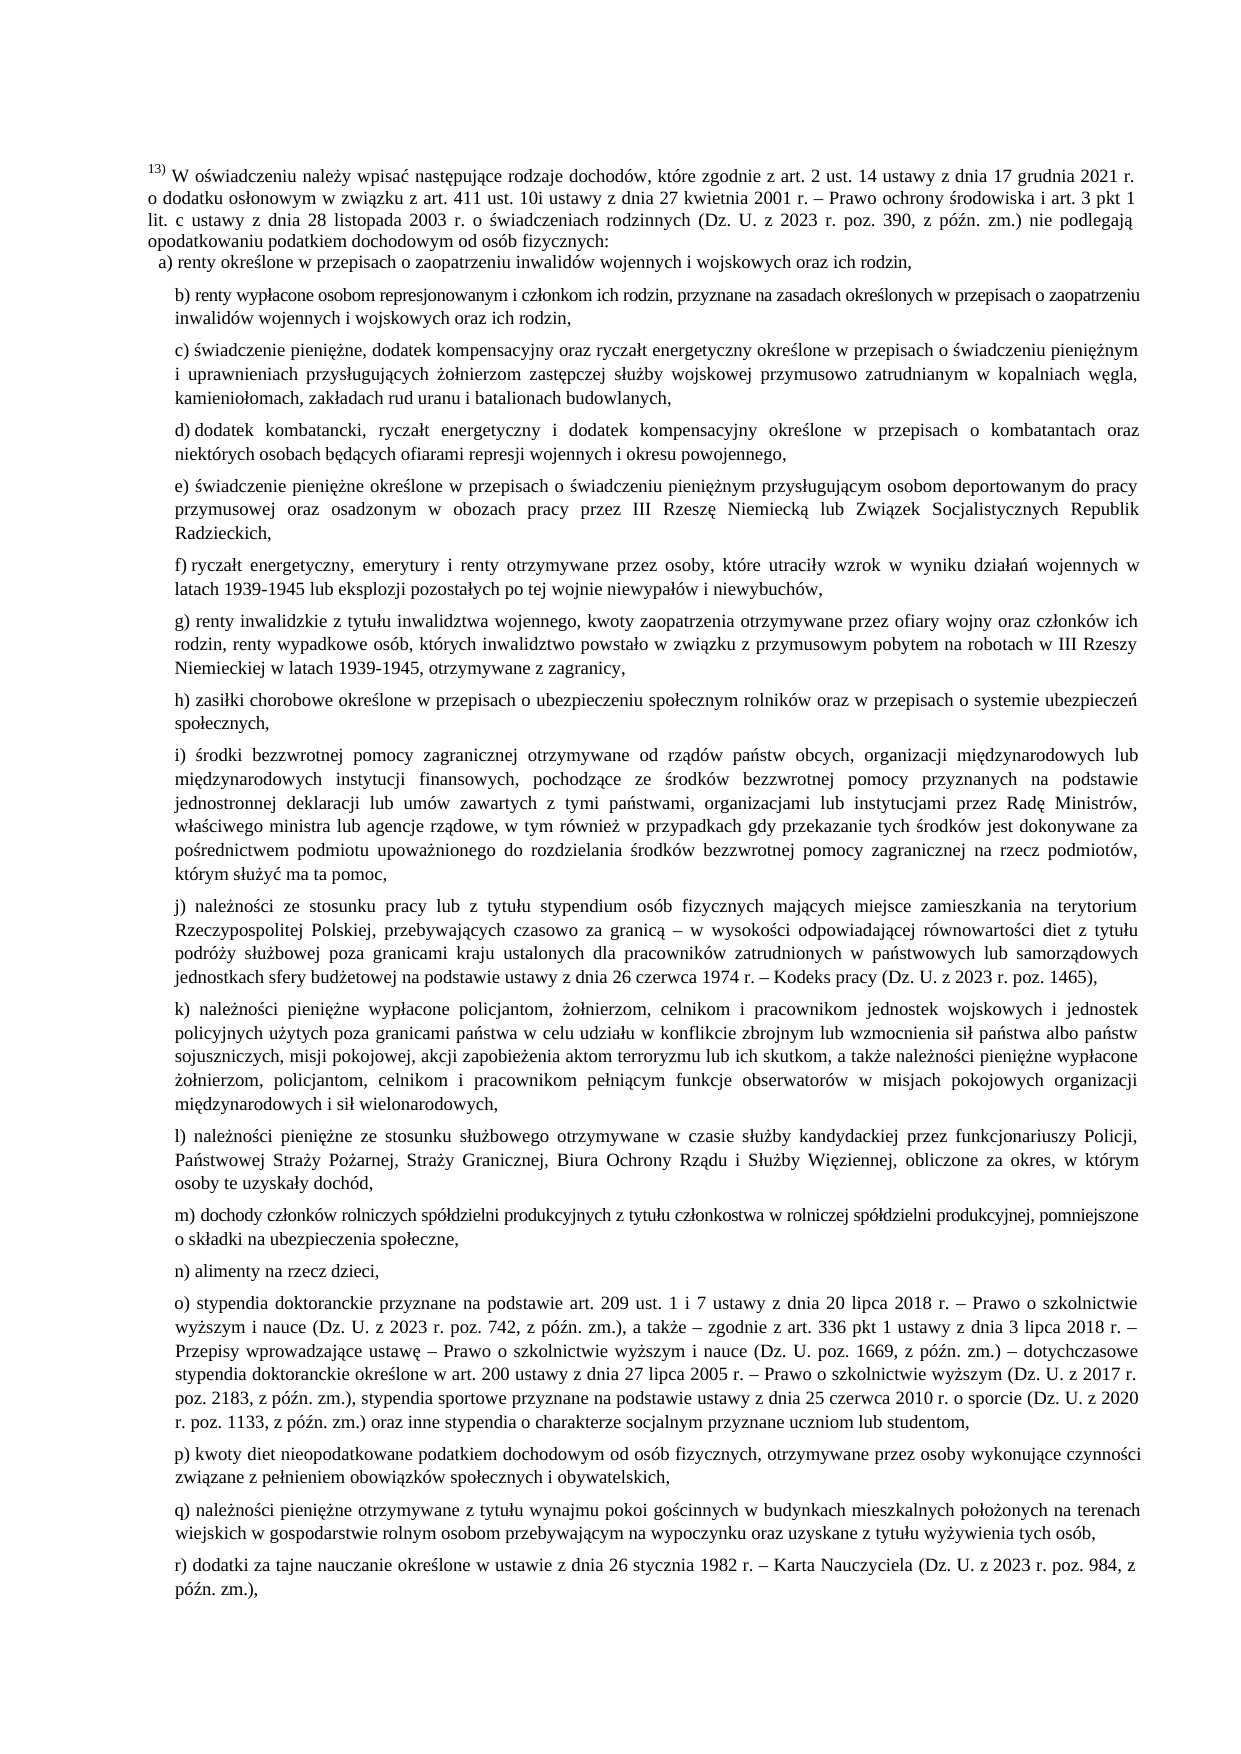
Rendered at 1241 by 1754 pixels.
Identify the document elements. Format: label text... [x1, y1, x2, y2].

list należności pieniężne ze stosunku służbowego otrzymywane w czasie służby kandydackiej przez funkcjonariuszy Policji, Państwowej Straży Pożarnej, Straży Granicznej, Biura Ochrony Rządu i Służby Więziennej, obliczone za okres, w którym osoby te uzyskały dochód, [174, 1125, 1139, 1194]
list renty określone w przepisach o zaopatrzeniu inwalidów wojennych i wojskowych oraz ich rodzin, [158, 252, 1155, 273]
text późn. zm.), [175, 1578, 1155, 1600]
list alimenty na rzecz dzieci, [174, 1260, 1155, 1282]
list należności pieniężne otrzymywane z tytułu wynajmu pokoi gościnnych w budynkach mieszkalnych położonych na terenach wiejskich w gospodarstwie rolnym osobom przebywającym na wypoczynku oraz uzyskane z tytułu wyżywienia tych osób, [174, 1498, 1142, 1544]
list środki bezzwrotnej pomocy zagranicznej otrzymywane od rządów państw obcych, organizacji międzynarodowych lub międzynarodowych instytucji finansowych, pochodzące ze środków bezzwrotnej pomocy przyznanych na podstawie jednostronnej deklaracji lub umów zawartych z tymi państwami, organizacjami lub instytucjami przez Radę Ministrów, właściwego ministra lub agencje rządowe, w tym również w przypadkach gdy przekazanie tych środków jest dokonywane za pośrednictwem podmiotu upoważnionego do rozdzielania środków bezzwrotnej pomocy zagranicznej na rzecz podmiotów, którym służyć ma ta pomoc, [174, 744, 1139, 884]
list dodatki za tajne nauczanie określone w ustawie z dnia 26 stycznia 1982 r. – Karta Nauczyciela (Dz. U. z 2023 r. poz. 984, z [174, 1554, 1155, 1576]
list dodatek kombatancki, ryczałt energetyczny i dodatek kompensacyjny określone w przepisach o kombatantach oraz niektórych osobach będących ofiarami represji wojennych i okresu powojennego, [174, 419, 1139, 464]
list należności ze stosunku pracy lub z tytułu stypendium osób fizycznych mających miejsce zamieszkania na terytorium Rzeczypospolitej Polskiej, przebywających czasowo za granicą – w wysokości odpowiadającej równowartości diet z tytułu podróży służbowej poza granicami kraju ustalonych dla pracowników zatrudnionych w państwowych lub samorządowych jednostkach sfery budżetowej na podstawie ustawy z dnia 26 czerwca 1974 r. – Kodeks pracy (Dz. U. z 2023 r. poz. 1465), [174, 895, 1139, 987]
list dochody członków rolniczych spółdzielni produkcyjnych z tytułu członkostwa w rolniczej spółdzielni produkcyjnej, pomniejszone o składki na ubezpieczenia społeczne, [174, 1204, 1140, 1249]
list kwoty diet nieopodatkowane podatkiem dochodowym od osób fizycznych, otrzymywane przez osoby wykonujące czynności związane z pełnieniem obowiązków społecznych i obywatelskich, [174, 1443, 1142, 1488]
list świadczenie pieniężne, dodatek kompensacyjny oraz ryczałt energetyczny określone w przepisach o świadczeniu pieniężnym i uprawnieniach przysługujących żołnierzom zastępczej służby wojskowej przymusowo zatrudnianym w kopalniach węgla, kamieniołomach, zakładach rud uranu i batalionach budowlanych, [174, 339, 1139, 408]
text 13) W oświadczeniu należy wpisać następujące rodzaje dochodów, które zgodnie z art. 2 ust. 14 ustawy z dnia 17 grudnia 2021 r. o dodatku osłonowym w związku z art. 411 ust. 10i ustawy z dnia 27 kwietnia 2001 r. – Prawo ochrony środowiska i art. 3 pkt 1 lit. c ustawy z dnia 28 listopada 2003 r. o świadczeniach rodzinnych (Dz. U. z 2023 r. poz. 390, z późn. zm.) nie podlegają opodatkowaniu podatkiem dochodowym od osób fizycznych: [148, 161, 1135, 252]
list renty wypłacone osobom represjonowanym i członkom ich rodzin, przyznane na zasadach określonych w przepisach o zaopatrzeniu inwalidów wojennych i wojskowych oraz ich rodzin, [174, 284, 1140, 329]
list należności pieniężne wypłacone policjantom, żołnierzom, celnikom i pracownikom jednostek wojskowych i jednostek policyjnych użytych poza granicami państwa w celu udziału w konflikcie zbrojnym lub wzmocnienia sił państwa albo państw sojuszniczych, misji pokojowej, akcji zapobieżenia aktom terroryzmu lub ich skutkom, a także należności pieniężne wypłacone żołnierzom, policjantom, celnikom i pracownikom pełniącym funkcje obserwatorów w misjach pokojowych organizacji międzynarodowych i sił wielonarodowych, [174, 998, 1139, 1114]
list ryczałt energetyczny, emerytury i renty otrzymywane przez osoby, które utraciły wzrok w wyniku działań wojennych w latach 1939-1945 lub eksplozji pozostałych po tej wojnie niewypałów i niewybuchów, [174, 554, 1139, 599]
list zasiłki chorobowe określone w przepisach o ubezpieczeniu społecznym rolników oraz w przepisach o systemie ubezpieczeń społecznych, [174, 689, 1139, 734]
list stypendia doktoranckie przyznane na podstawie art. 209 ust. 1 i 7 ustawy z dnia 20 lipca 2018 r. – Prawo o szkolnictwie wyższym i nauce (Dz. U. z 2023 r. poz. 742, z późn. zm.), a także – zgodnie z art. 336 pkt 1 ustawy z dnia 3 lipca 2018 r. – Przepisy wprowadzające ustawę – Prawo o szkolnictwie wyższym i nauce (Dz. U. poz. 1669, z późn. zm.) – dotychczasowe stypendia doktoranckie określone w art. 200 ustawy z dnia 27 lipca 2005 r. – Prawo o szkolnictwie wyższym (Dz. U. z 2017 r. poz. 2183, z późn. zm.), stypendia sportowe przyznane na podstawie ustawy z dnia 25 czerwca 2010 r. o sporcie (Dz. U. z 2020 r. poz. 1133, z późn. zm.) oraz inne stypendia o charakterze socjalnym przyznane uczniom lub studentom, [174, 1292, 1139, 1432]
list świadczenie pieniężne określone w przepisach o świadczeniu pieniężnym przysługującym osobom deportowanym do pracy przymusowej oraz osadzonym w obozach pracy przez III Rzeszę Niemiecką lub Związek Socjalistycznych Republik Radzieckich, [174, 474, 1139, 543]
list renty inwalidzkie z tytułu inwalidztwa wojennego, kwoty zaopatrzenia otrzymywane przez ofiary wojny oraz członków ich rodzin, renty wypadkowe osób, których inwalidztwo powstało w związku z przymusowym pobytem na robotach w III Rzeszy Niemieckiej w latach 1939-1945, otrzymywane z zagranicy, [174, 609, 1139, 678]
